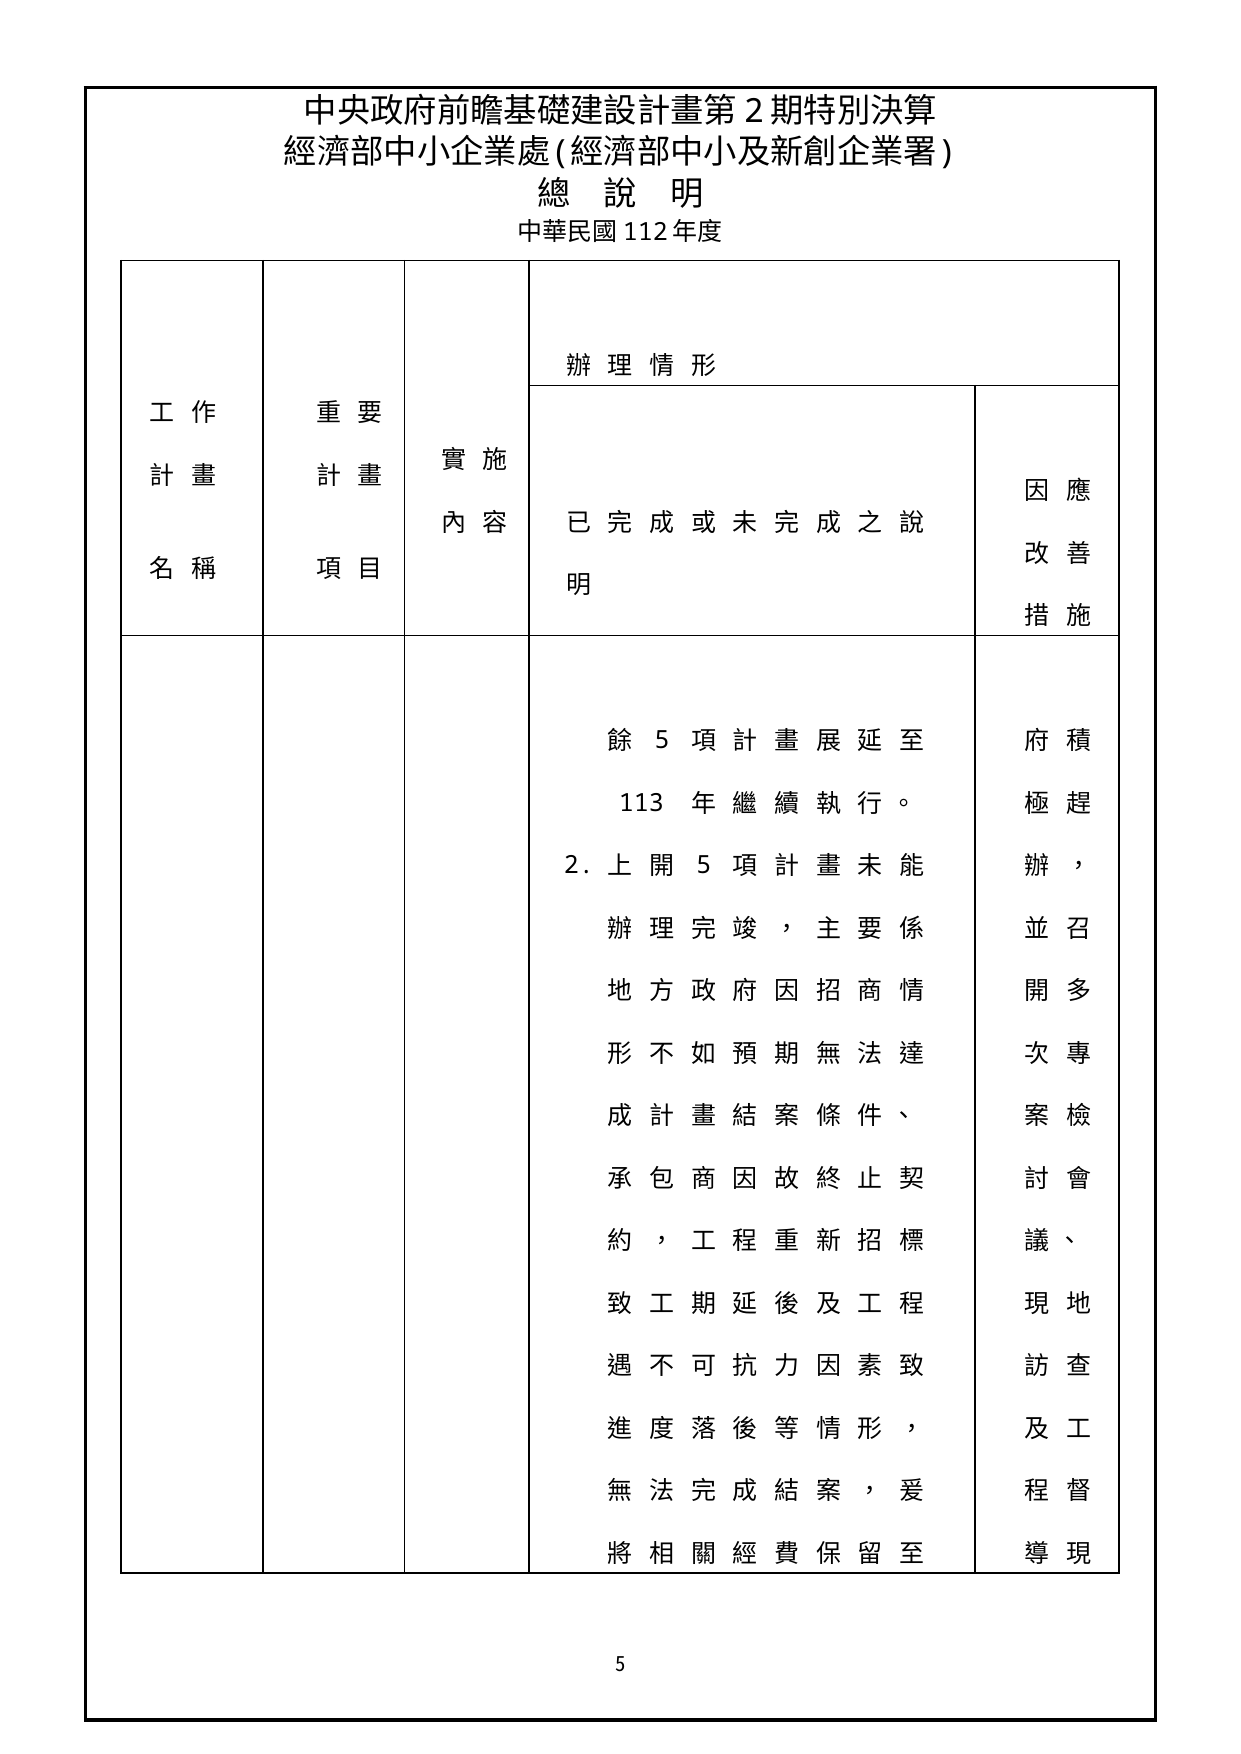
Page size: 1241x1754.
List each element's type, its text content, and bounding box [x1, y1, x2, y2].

table_header 工作計畫 名稱 [122, 261, 262, 635]
table_header 辦理情形 [530, 261, 1118, 385]
table_cell [264, 636, 404, 1572]
table_cell 府積極趕辦，並召開多次專案檢討會議、現地訪查及工程督導現 [976, 636, 1118, 1572]
table_cell [122, 636, 262, 1572]
table_cell 餘5項計畫展延至113年繼續執行。 2.上開5項計畫未能辦理完竣，主要係地方政府因招商情形不如預期無法達成計畫結案條件、承包商因故終止契約，工程重新招標致工期延後及工程遇不可抗力因素致進度落後等情形，無法完成結案，爰將相關經費保留至 [530, 636, 974, 1572]
table_cell 因應改善 措施 [976, 386, 1118, 635]
table_cell 已完成或未完成之說明 [530, 386, 974, 635]
table_cell [405, 636, 528, 1572]
table_header 實施 內容 [405, 261, 528, 635]
table_header 重要計畫 項目 [264, 261, 404, 635]
